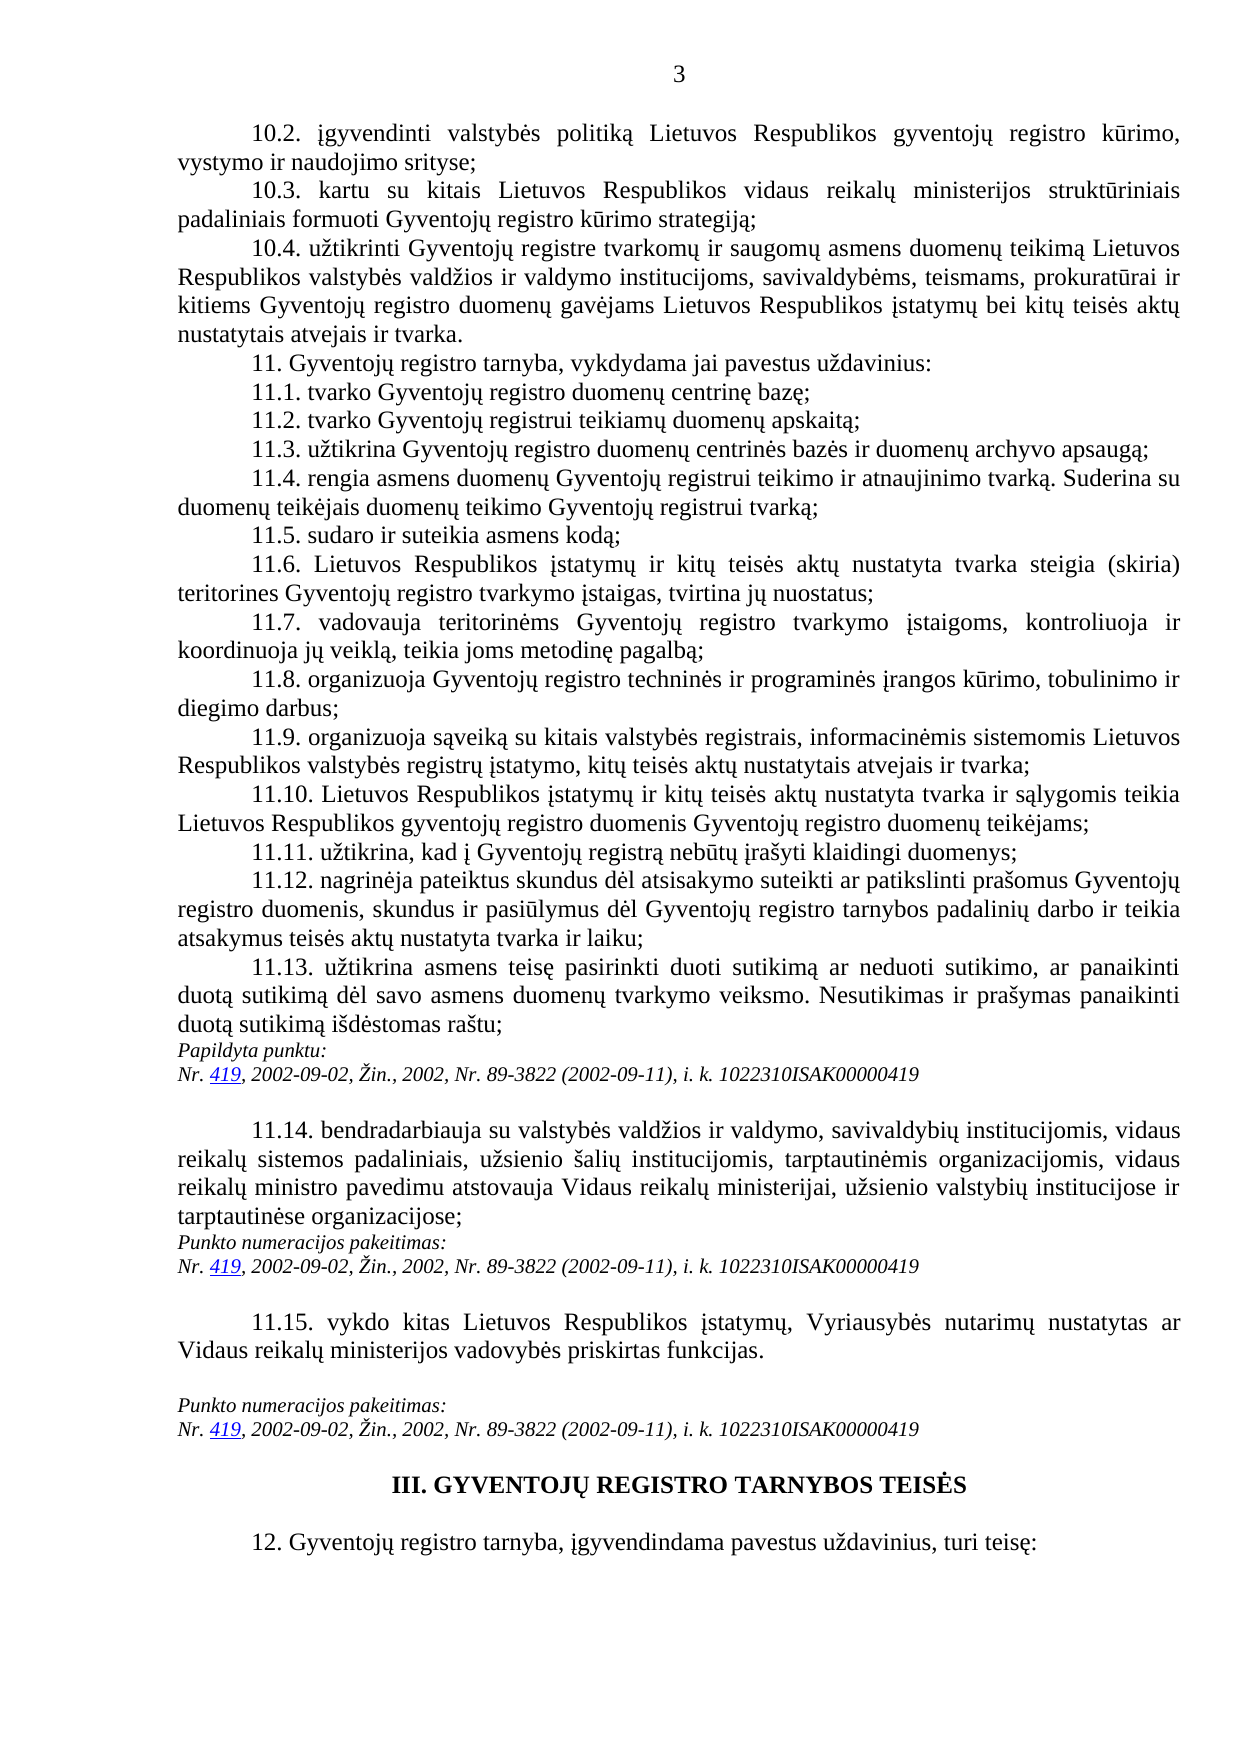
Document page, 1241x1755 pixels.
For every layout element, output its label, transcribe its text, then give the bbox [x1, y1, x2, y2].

text 11.10. Lietuvos Respublikos įstatymų ir kitų teisės aktų nustatyta tvarka ir sąlygomis teikia Lietuvos Respublikos gyventojų registro duomenis Gyventojų registro duomenų teikėjams; [177, 779, 1181, 837]
text Punkto numeracijos pakeitimas: [177, 1393, 1181, 1417]
text 11.14. bendradarbiauja su valstybės valdžios ir valdymo, savivaldybių institucijomis, vidaus reikalų sistemos padaliniais, užsienio šalių institucijomis, tarptautinėmis organizacijomis, vidaus reikalų ministro pavedimu atstovauja Vidaus reikalų ministerijai, užsienio valstybių institucijose ir tarptautinėse organizacijose; [177, 1115, 1181, 1230]
text 11. Gyventojų registro tarnyba, vykdydama jai pavestus uždavinius: [177, 348, 1181, 377]
text 11.2. tvarko Gyventojų registrui teikiamų duomenų apskaitą; [177, 406, 1181, 434]
text 10.2. įgyvendinti valstybės politiką Lietuvos Respublikos gyventojų registro kūrimo, vystymo ir naudojimo srityse; [177, 118, 1181, 176]
text 11.1. tvarko Gyventojų registro duomenų centrinę bazę; [177, 377, 1181, 406]
text 11.8. organizuoja Gyventojų registro techninės ir programinės įrangos kūrimo, tobulinimo ir diegimo darbus; [177, 664, 1181, 722]
text 11.11. užtikrina, kad į Gyventojų registrą nebūtų įrašyti klaidingi duomenys; [177, 837, 1181, 866]
text Nr. 419, 2002-09-02, Žin., 2002, Nr. 89-3822 (2002-09-11), i. k. 1022310ISAK00000419 [177, 1417, 1181, 1441]
text 11.15. vykdo kitas Lietuvos Respublikos įstatymų, Vyriausybės nutarimų nustatytas ar Vidaus reikalų ministerijos vadovybės priskirtas funkcijas. [177, 1307, 1181, 1364]
text 11.4. rengia asmens duomenų Gyventojų registrui teikimo ir atnaujinimo tvarką. Suderina su duomenų teikėjais duomenų teikimo Gyventojų registrui tvarką; [177, 463, 1181, 521]
text Punkto numeracijos pakeitimas: [177, 1230, 1181, 1254]
text 11.5. sudaro ir suteikia asmens kodą; [177, 521, 1181, 549]
text 11.9. organizuoja sąveiką su kitais valstybės registrais, informacinėmis sistemomis Lietuvos Respublikos valstybės registrų įstatymo, kitų teisės aktų nustatytais atvejais ir tvarka; [177, 722, 1181, 779]
text 11.13. užtikrina asmens teisę pasirinkti duoti sutikimą ar neduoti sutikimo, ar panaikinti duotą sutikimą dėl savo asmens duomenų tvarkymo veiksmo. Nesutikimas ir prašymas panaikinti duotą sutikimą išdėstomas raštu; [177, 952, 1181, 1038]
text Nr. 419, 2002-09-02, Žin., 2002, Nr. 89-3822 (2002-09-11), i. k. 1022310ISAK00000419 [177, 1062, 1181, 1086]
text 11.7. vadovauja teritorinėms Gyventojų registro tvarkymo įstaigoms, kontroliuoja ir koordinuoja jų veiklą, teikia joms metodinę pagalbą; [177, 607, 1181, 664]
text Papildyta punktu: [177, 1038, 1181, 1062]
text Nr. 419, 2002-09-02, Žin., 2002, Nr. 89-3822 (2002-09-11), i. k. 1022310ISAK00000419 [177, 1254, 1181, 1278]
text 10.3. kartu su kitais Lietuvos Respublikos vidaus reikalų ministerijos struktūriniais padaliniais formuoti Gyventojų registro kūrimo strategiją; [177, 176, 1181, 233]
text 11.3. užtikrina Gyventojų registro duomenų centrinės bazės ir duomenų archyvo apsaugą; [177, 434, 1181, 463]
text III. GYVENTOJŲ REGISTRO TARNYBOS TEISĖS [177, 1470, 1181, 1499]
text 10.4. užtikrinti Gyventojų registre tvarkomų ir saugomų asmens duomenų teikimą Lietuvos Respublikos valstybės valdžios ir valdymo institucijoms, savivaldybėms, teismams, prokuratūrai ir kitiems Gyventojų registro duomenų gavėjams Lietuvos Respublikos įstatymų bei kitų teisės aktų nustatytais atvejais ir tvarka. [177, 233, 1181, 348]
text 11.6. Lietuvos Respublikos įstatymų ir kitų teisės aktų nustatyta tvarka steigia (skiria) teritorines Gyventojų registro tvarkymo įstaigas, tvirtina jų nuostatus; [177, 549, 1181, 607]
text 11.12. nagrinėja pateiktus skundus dėl atsisakymo suteikti ar patikslinti prašomus Gyventojų registro duomenis, skundus ir pasiūlymus dėl Gyventojų registro tarnybos padalinių darbo ir teikia atsakymus teisės aktų nustatyta tvarka ir laiku; [177, 866, 1181, 952]
text 12. Gyventojų registro tarnyba, įgyvendindama pavestus uždavinius, turi teisę: [177, 1527, 1181, 1556]
